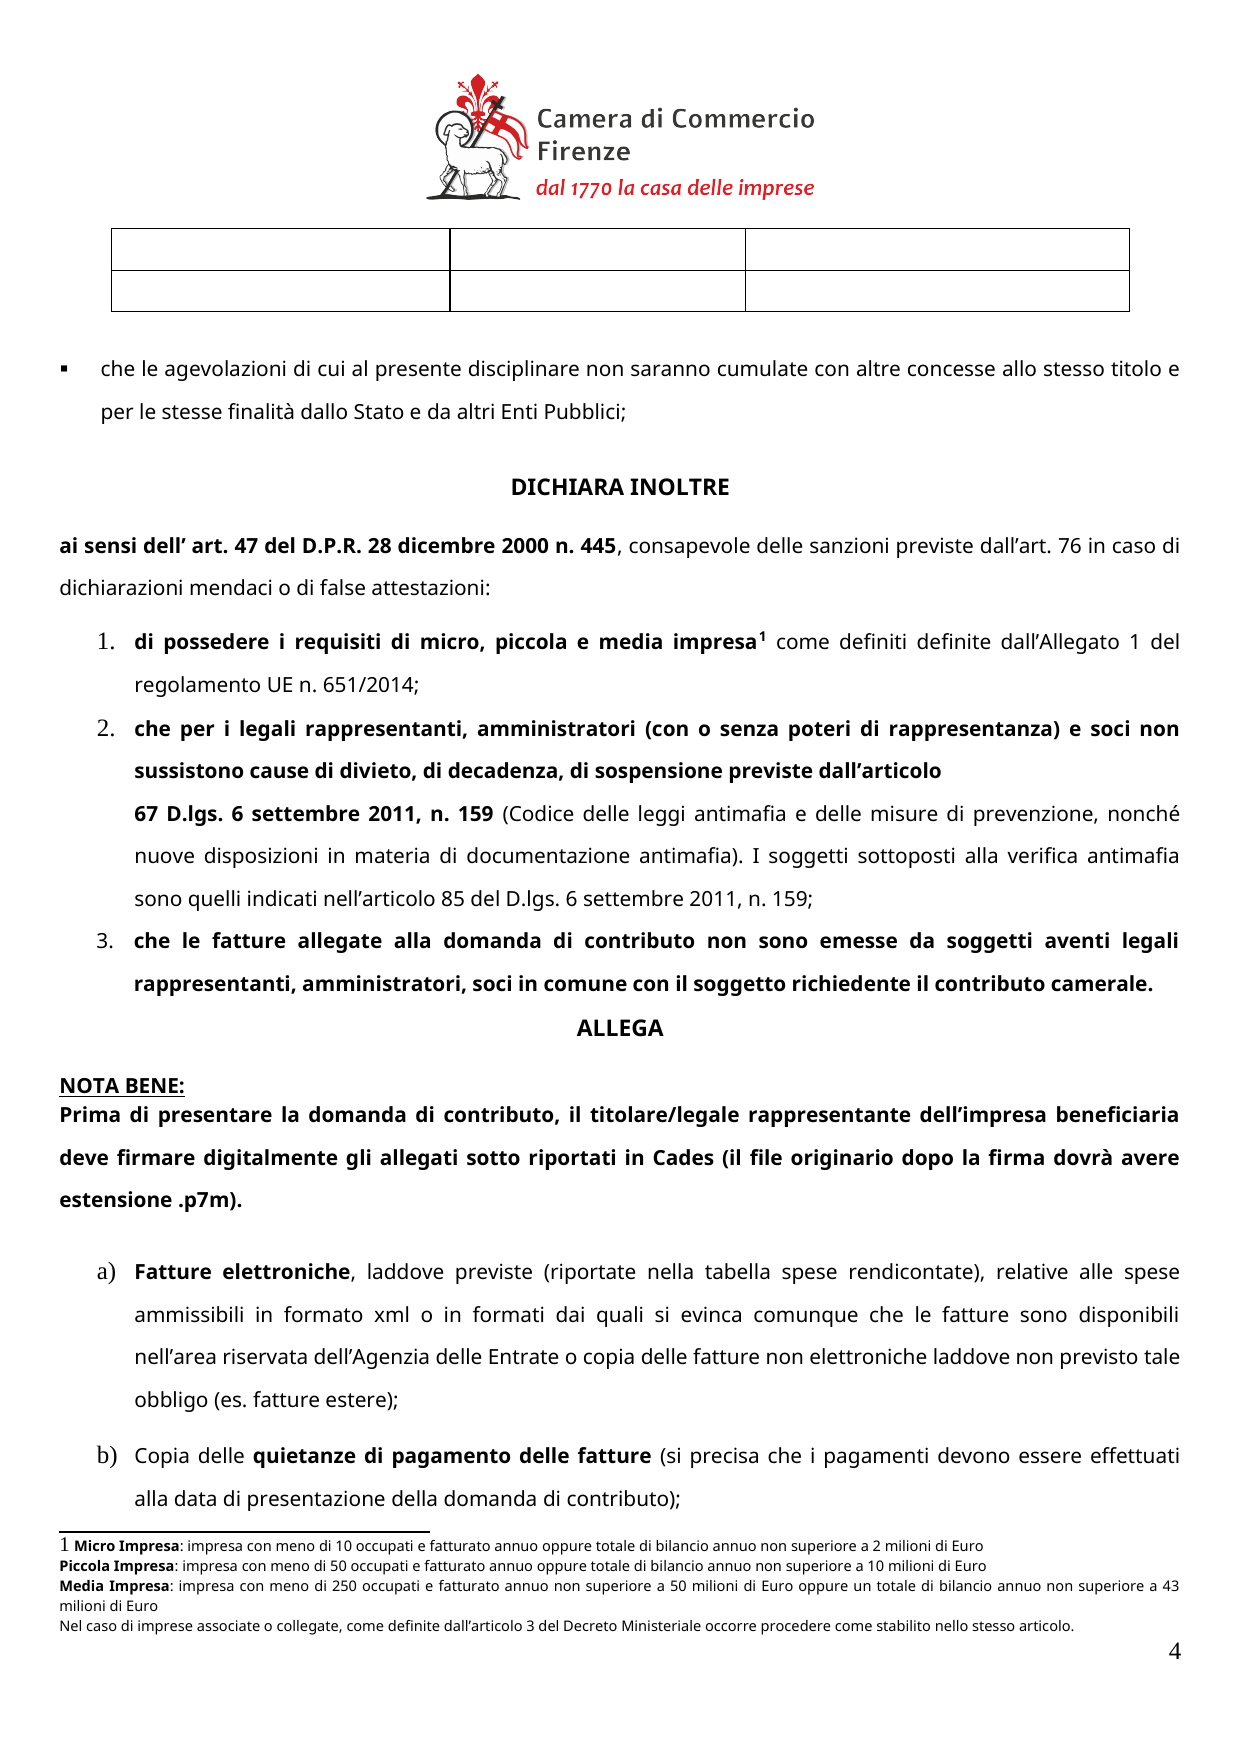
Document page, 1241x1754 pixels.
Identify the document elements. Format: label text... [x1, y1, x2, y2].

list che le fatture allegate alla domanda di contributo non sono emesse da soggetti aventi legali rappresentanti, amministratori, soci in comune con il soggetto richiedente il contributo camerale. [96, 927, 1181, 998]
text DICHIARA INOLTRE [59, 471, 1181, 502]
text ALLEGA [59, 1012, 1181, 1043]
table_cell [112, 229, 449, 269]
list Nel caso di imprese associate o collegate, come definite dall’articolo 3 del Decreto Ministeriale occorre procedere come stabilito nello stesso articolo. [59, 1616, 1181, 1636]
list che per i legali rappresentanti, amministratori (con o senza poteri di rappresentanza) e soci non sussistono cause di divieto, di decadenza, di sospensione previste dall’articolo [97, 713, 1181, 785]
list Copia delle quietanze di pagamento delle fatture (si precisa che i pagamenti devono essere effettuati alla data di presentazione della domanda di contributo); [97, 1440, 1181, 1512]
text Prima di presentare la domanda di contributo, il titolare/legale rappresentante dell’impresa beneficiaria deve firmare digitalmente gli allegati sotto riportati in Cades (il file originario dopo la firma dovrà avere estensione .p7m). [59, 1100, 1181, 1214]
table_cell [451, 271, 745, 311]
text ai sensi dell’ art. 47 del D.P.R. 28 dicembre 2000 n. 445, consapevole delle sanzioni previste dall’art. 76 in caso di dichiarazioni mendaci o di false attestazioni: [59, 531, 1181, 602]
table_cell [746, 271, 1129, 311]
picture [426, 73, 814, 200]
list Fatture elettroniche, laddove previste (riportate nella tabella spese rendicontate), relative alle spese ammissibili in formato xml o in formati dai quali si evinca comunque che le fatture sono disponibili nell’area riservata dell’Agenzia delle Entrate o copia delle fatture non elettroniche laddove non previsto tale obbligo (es. fatture estere); [97, 1256, 1181, 1413]
table_cell [451, 229, 745, 269]
list di possedere i requisiti di micro, piccola e media impresa come definiti definite dall’Allegato 1 del regolamento UE n. 651/2014; [97, 626, 1181, 698]
list Piccola Impresa: impresa con meno di 50 occupati e fatturato annuo oppure totale di bilancio annuo non superiore a 10 milioni di Euro [59, 1556, 1181, 1576]
text NOTA BENE: [59, 1072, 1181, 1100]
table_cell [746, 229, 1129, 269]
text 67 D.lgs. 6 settembre 2011, n. 159 (Codice delle leggi antimafia e delle misure di prevenzione, nonché nuove disposizioni in materia di documentazione antimafia). I soggetti sottoposti alla verifica antimafia sono quelli indicati nell’articolo 85 del D.lgs. 6 settembre 2011, n. 159; [134, 799, 1181, 912]
table_cell [112, 271, 449, 311]
list Media Impresa: impresa con meno di 250 occupati e fatturato annuo non superiore a 50 milioni di Euro oppure un totale di bilancio annuo non superiore a 43 milioni di Euro [59, 1576, 1181, 1616]
list Micro Impresa: impresa con meno di 10 occupati e fatturato annuo oppure totale di bilancio annuo non superiore a 2 milioni di Euro [59, 1532, 1181, 1556]
list che le agevolazioni di cui al presente disciplinare non saranno cumulate con altre concesse allo stesso titolo e per le stesse finalità dallo Stato e da altri Enti Pubblici; [59, 354, 1181, 426]
